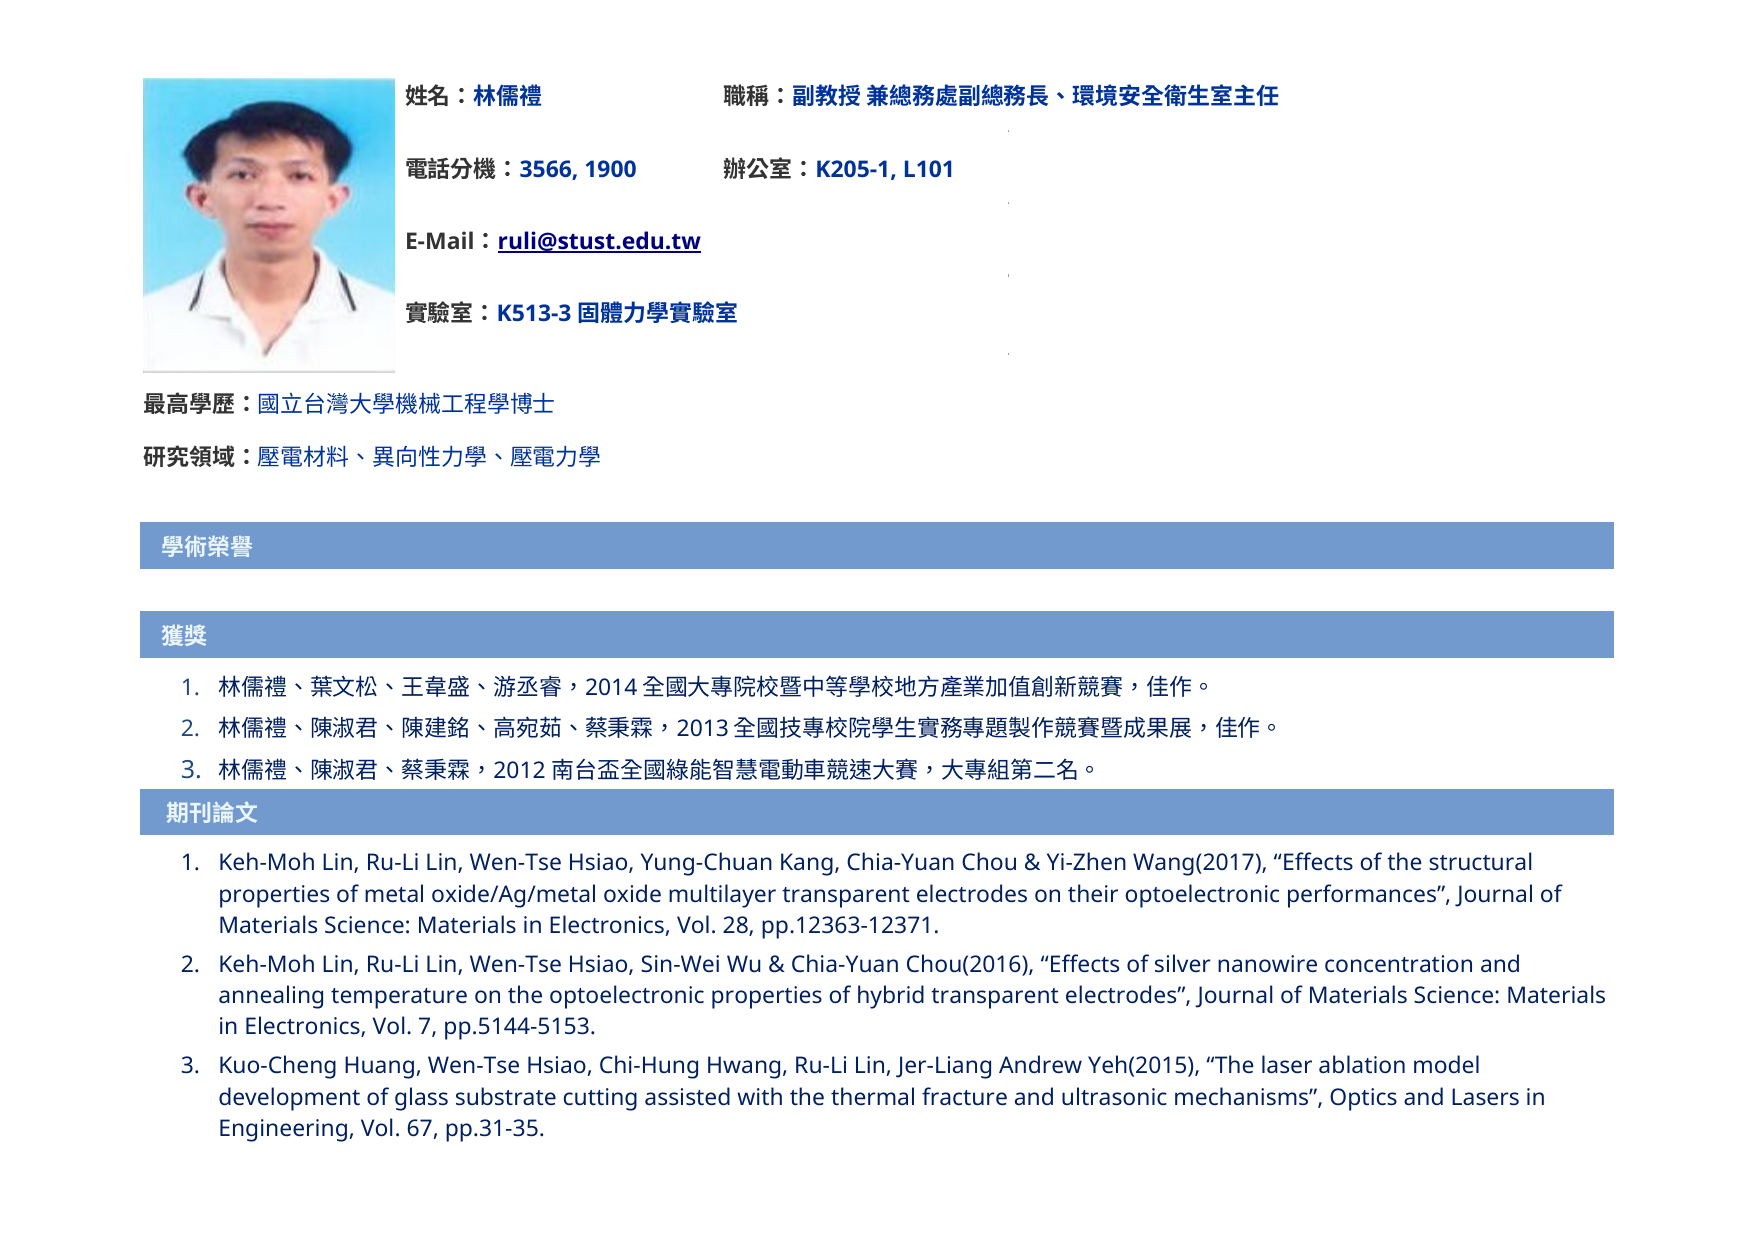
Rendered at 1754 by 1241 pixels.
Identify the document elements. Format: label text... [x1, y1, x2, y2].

table_header [140, 75, 402, 376]
table_cell 獲獎 [140, 611, 1614, 658]
table_header 職稱：副教授 兼總務處副總務長、環境安全衛生室主任 [720, 75, 1614, 114]
table_cell 辦公室：K205-1, L101 [720, 147, 1614, 187]
table_cell 研究領域：壓電材料、異向性力學、壓電力學 [140, 429, 1614, 482]
table_header 姓名：林儒禮 [402, 75, 720, 114]
table_cell 學術榮譽 [140, 522, 1614, 569]
table_cell 林儒禮、葉文松、王韋盛、游丞睿，2014全國大專院校暨中等學校地方產業加值創新競賽，佳作。 林儒禮、陳淑君、陳建銘、高宛茹、蔡秉霖，2013全國技專校院學生實務專題製作競賽暨成果展，佳作。 林儒禮、陳淑君、蔡秉霖，2012 南台盃全國綠能智慧電動車競速大賽，大專組第二名。 [140, 658, 1614, 788]
table_cell [402, 187, 1614, 220]
table_cell 實驗室：K513-3 固體力學實驗室 [402, 292, 1614, 332]
table_cell [402, 115, 1614, 147]
table_cell [140, 569, 1614, 611]
table_cell [140, 482, 1614, 522]
table_cell 期刊論文 [140, 789, 1614, 835]
table_cell 最高學歷：國立台灣大學機械工程學博士 [140, 376, 1614, 429]
table_cell [402, 332, 1614, 376]
table_cell E-Mail：ruli@stust.edu.tw [402, 220, 1614, 259]
table_cell Keh-Moh Lin, Ru-Li Lin, Wen-Tse Hsiao, Yung-Chuan Kang, Chia-Yuan Chou & Yi-Zhen Wang(2017), “Effects of the structural properties of metal oxide/Ag/metal oxide multilayer transparent electrodes on their optoelectronic performances”, Journal of Materials Science: Materials in Electronics, Vol. 28, pp.12363-12371. Keh-Moh Lin, Ru-Li Lin, Wen-Tse Hsiao, Sin-Wei Wu & Chia-Yuan Chou(2016), “Effects of silver nanowire concentration and annealing temperature on the optoelectronic properties of hybrid transparent electrodes”, Journal of Materials Science: Materials in Electronics, Vol. 7, pp.5144-5153. Kuo-Cheng Huang, Wen-Tse Hsiao, Chi-Hung Hwang, Ru-Li Lin, Jer-Liang Andrew Yeh(2015), “The laser ablation model development of glass substrate cutting assisted with the thermal fracture and ultrasonic mechanisms”, Optics and Lasers in Engineering, Vol. 67, pp.31-35. Ru-Li Lin(2013), “Full-field analysis of three dimensional piezoelectric layered half-space with point loading”, European Journal of Mechanics A-Solids, Vol. 42, pp. 158-175. (SCI) NSC 96-2221-E-218-024. Ru-Li Lin, Tong-Bou Chang, Chih-Chang Liang(2012), “Effects of spray axis incident angle on heat transfer performance of rhombus-pitch shell-and-tube interior spray evaporator”, Journal of Mechanical Science and Technology, Vol. 26, pp.681-688. (SCI) NSC 100-2221-E-218-046. Ru-Li Lin, Zheng-Hong Wu, (2011), “Punch Problem for Piezoelectric Ceramic Half-Plane,” Journal of the Chinese Institute of Engineers, Vol. 34, pp. 925-934. (SCI) NSC 95-2221-E-218-011. Ru-Li Lin, (2011) “Punch Problem for Planar Anisotropic Elastic Half-Plane”, Journal of Mechanics, Vol. 27, pp. 215-226. (SCI) NSC95-2212-E-218-001. Ru-Li Lin, Chien-Ching Ma (2010), “The Degeneration of Image Singularities from Anisotropic Materials to Isotropic Materials for an Elastic Half-Plane,” International journal of Solids and Structures, Vol. 47, pp. 1687-1697. (SCI) NSC 94-2212-E-218-002. Ru-Li Lin (2010), “Explicit Full Field Analytic Solutions for Two Dimensional Heat Conduction Problems with Finite Dimensions,” International Journal of Heat and Mass Transfer, Vol. 53, pp. 1882-1892. (SCI) NSC 94-2212-E-218-002. Ru-Li Lin,Chien-Ching Ma (2004), Theoretical full-field analysis of dissimilar isotropic composite annular wedges under anti-plane deformations, International journal of Solids and Structures, Vol. 41, pp. 6041-6080. (SCI) NSC 90-2212-E002-230. Ru-Li Lin, Chien-Ching Ma (2003), The Theoretical Analysis of Annular Wedge Subjected to Screw Dislocation, The Chinese Journal of Mechanics, Series A, Vol. 19, pp. 83-98. (SCI) NSC90-2212-E002-230. Chien-Ching Ma, Ru-Li Lin (2002), Full Field Analysis of Planar Anisotropic Layered Half-Plane for Concentrated Forces and Edge Dislocations, Procceding of the Royal society of London, Vol. 458, pp. 2369-2392. (SCI) NSC 89-2212-E002-018. Chien-Ching Ma, Ru-Li Lin (2002), Image Singularities of Green's Functions for Isotropic Elastic bimaterials Subjected to Concentrated forces and dislocations, International journal of Solids and Structures, Vol. 39, pp. 5253-5277. (SCI) NSC 87-2218-E002-022. Chien-Ching Ma, Ru-Li Lin (2001), Image Singularities of Green's Functions for an Isotropic Elastic Half-Plane Subjected to Forces and Dislocations, Mathematics and Mechanics of Solids, Vol. 6, pp. 503-524. (SCI) NSC 87-2218-E002-022. Ru-Li Lin, Chien-Ching Ma (2000), Antiplane Deformations for Anisotropic Multilayered Media by Using the Coordinate Transform Method, ASME Journal of Applied Mechanics, Vol. 67, pp. 597-605. (SCI) NSC 87-2218-E002-022. [140, 835, 1614, 1146]
table_cell 電話分機：3566, 1900 [402, 147, 720, 187]
table_cell [402, 259, 1614, 292]
